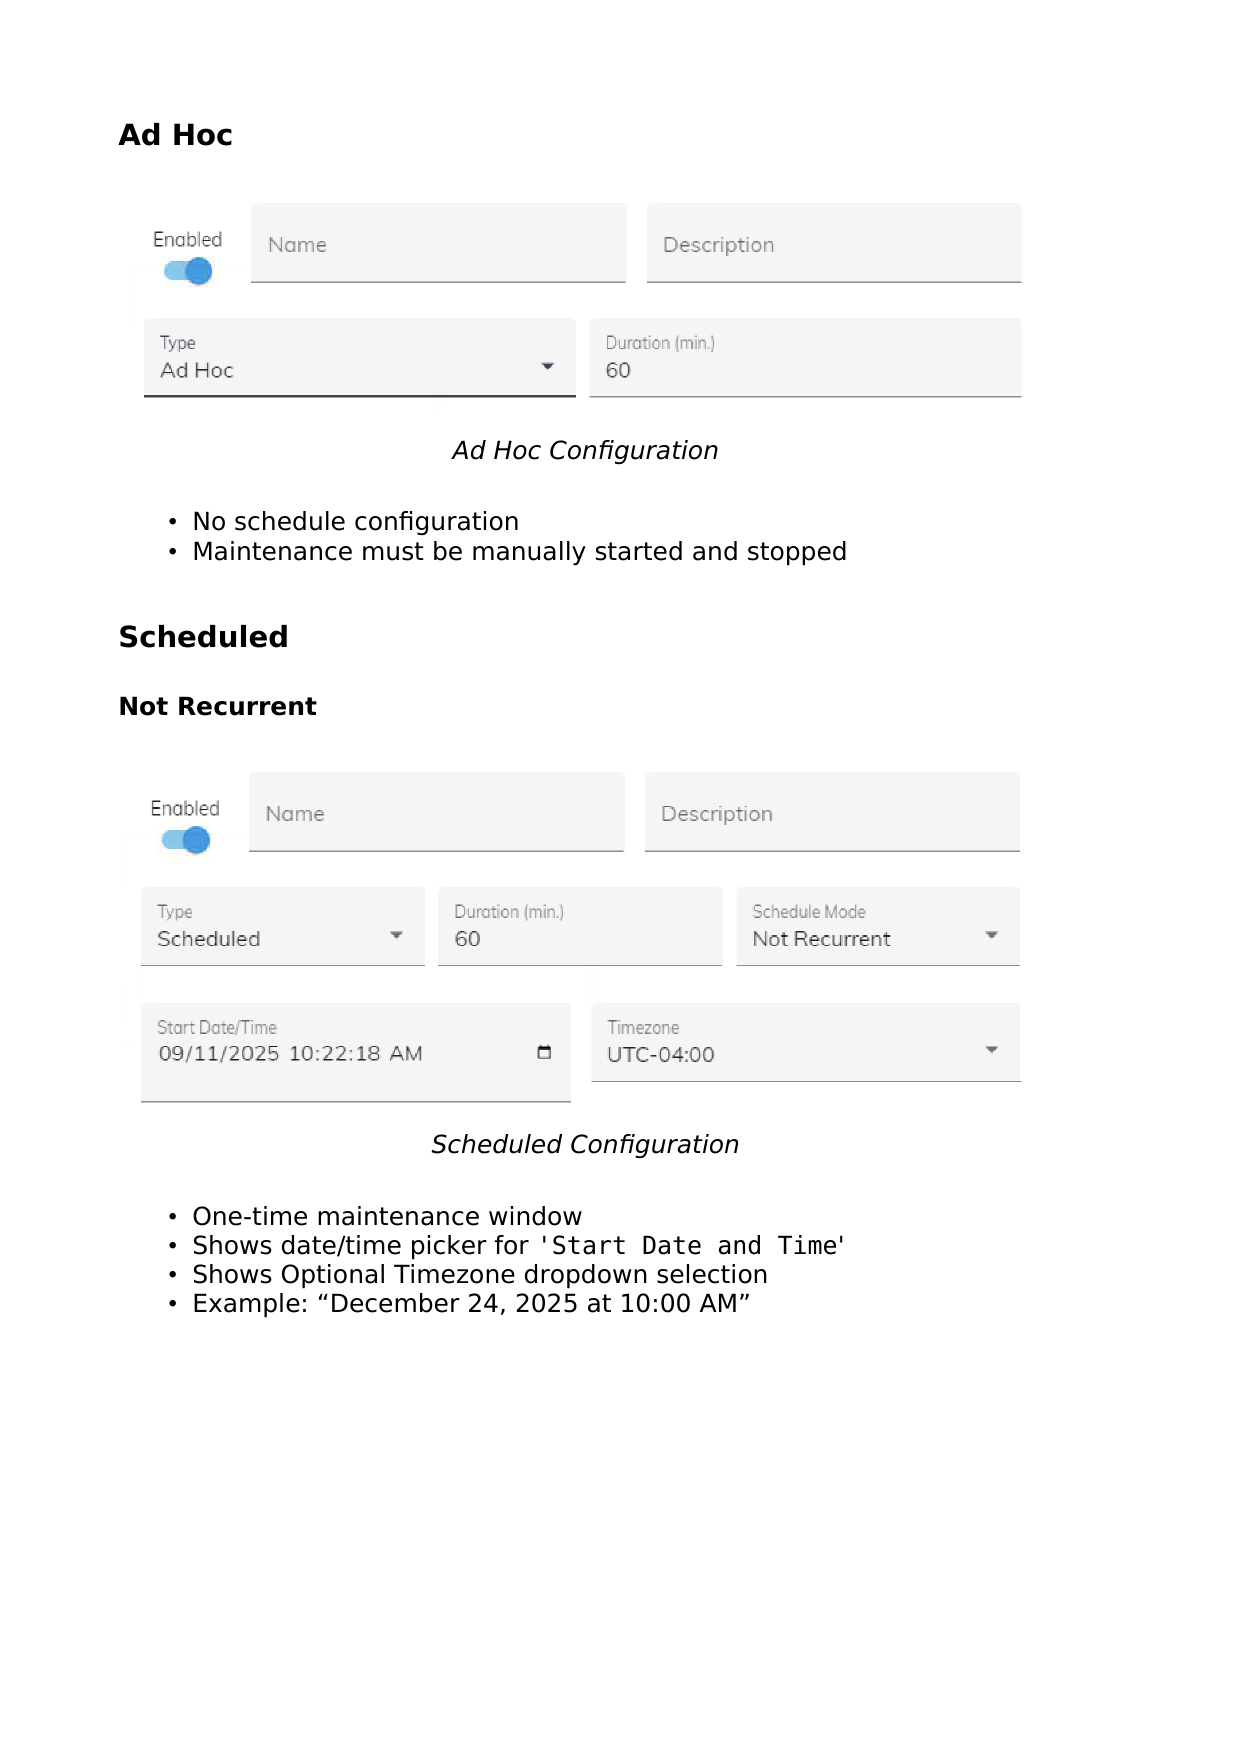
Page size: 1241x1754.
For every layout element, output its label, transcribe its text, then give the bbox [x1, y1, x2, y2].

list Shows date/time picker for 'Start Date and Time' [177, 1231, 1122, 1260]
list No schedule configuration [177, 508, 1122, 537]
list Shows Optional Timezone dropdown selection [177, 1260, 1122, 1289]
text Scheduled Configuration [118, 1125, 1056, 1160]
subtitle Ad Hoc [118, 118, 1122, 152]
text Ad Hoc Configuration [118, 431, 1056, 466]
picture [118, 746, 1056, 1125]
picture [118, 177, 1056, 431]
list One-time maintenance window [177, 1202, 1122, 1231]
subtitle Scheduled [118, 620, 1122, 654]
subtitle Not Recurrent [118, 692, 1122, 721]
list Example: “December 24, 2025 at 10:00 AM” [177, 1289, 1122, 1318]
list Maintenance must be manually started and stopped [177, 537, 1122, 566]
